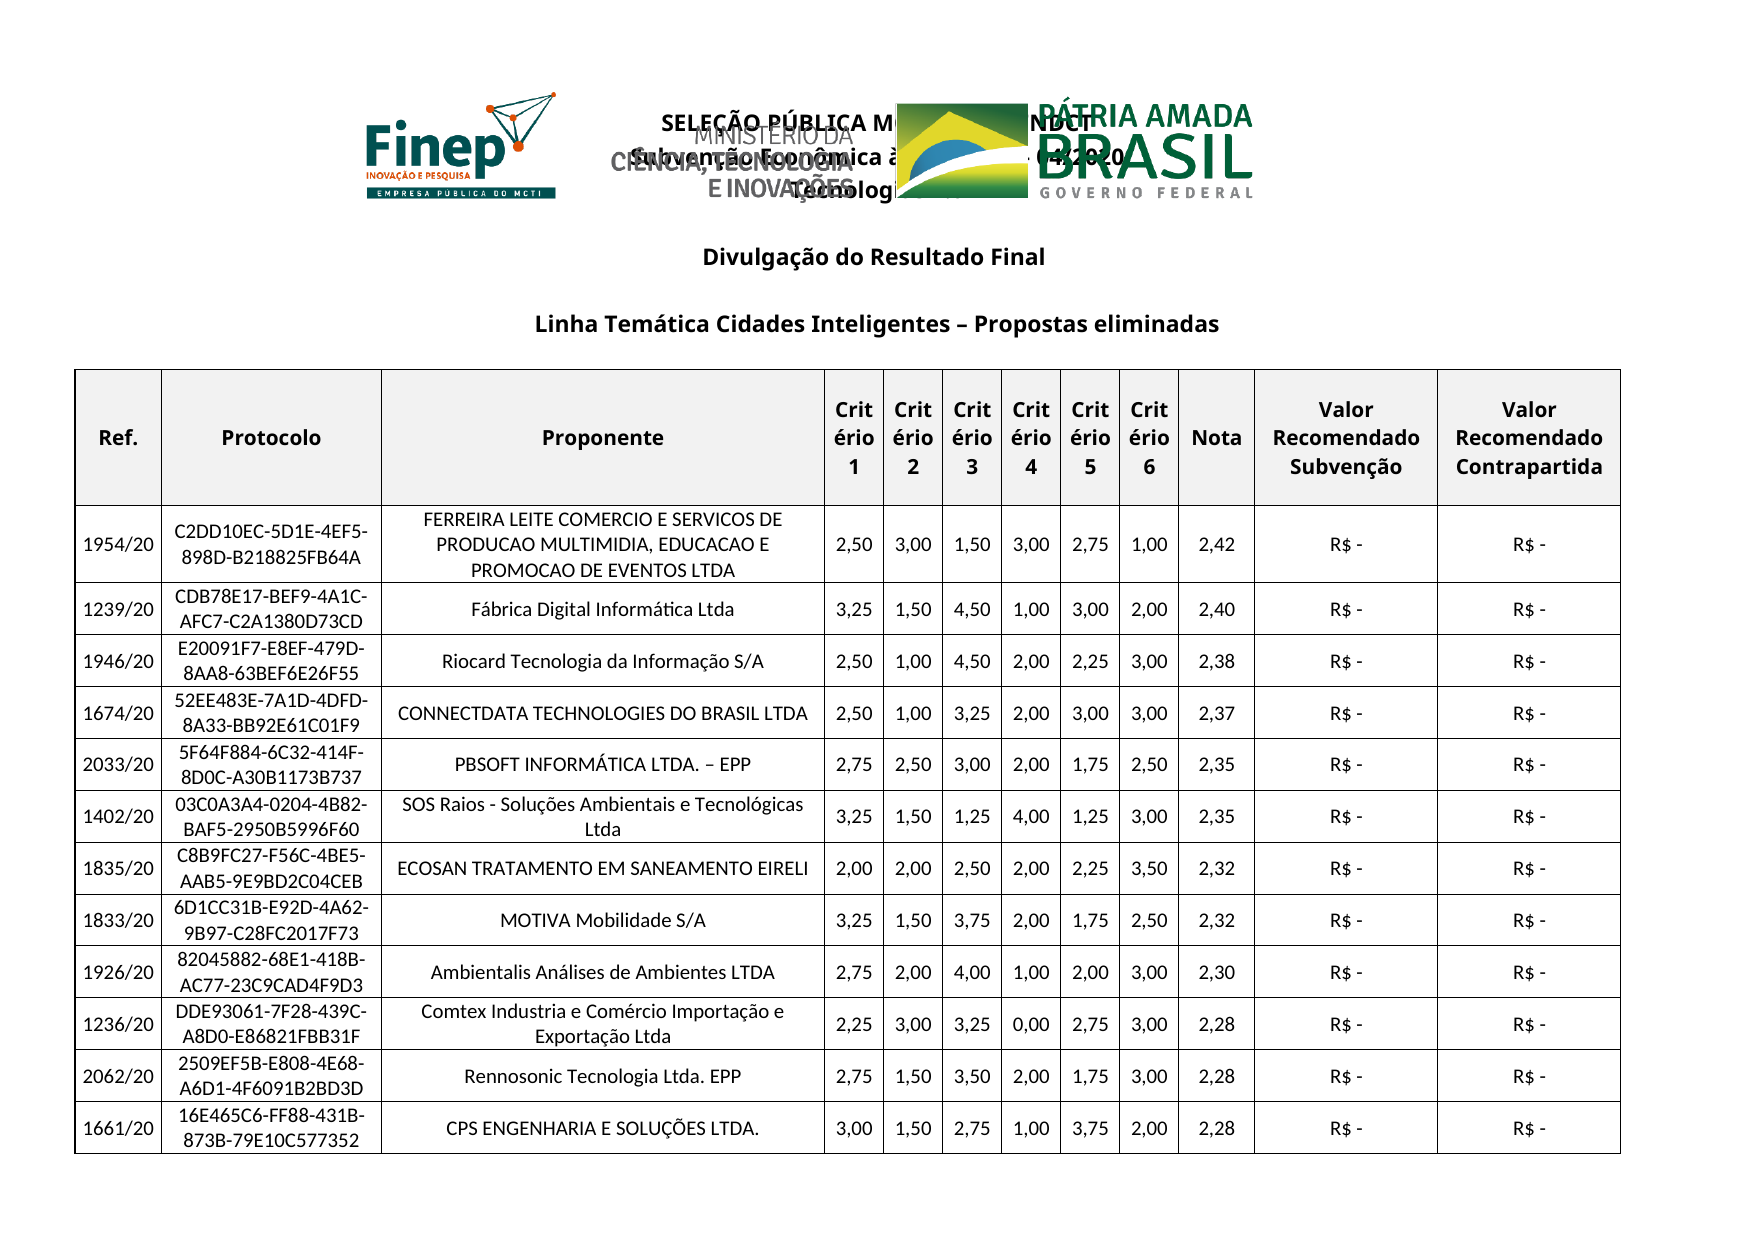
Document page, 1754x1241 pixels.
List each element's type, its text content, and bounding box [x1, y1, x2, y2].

table_cell 2,75 [1061, 506, 1119, 582]
table_cell C8B9FC27-F56C-4BE5-AAB5-9E9BD2C04CEB [162, 843, 381, 893]
table_cell 1,50 [943, 506, 1001, 582]
table_cell R$ - [1438, 583, 1620, 634]
table_cell 2,40 [1179, 583, 1254, 634]
table_cell R$ - [1255, 843, 1437, 893]
table_cell 1,00 [1002, 1102, 1060, 1153]
table_cell R$ - [1438, 998, 1620, 1049]
table_cell 1835/20 [76, 843, 161, 893]
table_cell 2,75 [943, 1102, 1001, 1153]
table_cell R$ - [1255, 506, 1437, 582]
table_cell 1,25 [943, 791, 1001, 842]
table_cell CPS ENGENHARIA E SOLUÇÕES LTDA. [382, 1102, 824, 1153]
table_header Critério 2 [884, 370, 942, 505]
table_cell 1,50 [884, 1050, 942, 1101]
table_cell 3,50 [943, 1050, 1001, 1101]
table_cell 3,25 [943, 998, 1001, 1049]
table_cell R$ - [1255, 791, 1437, 842]
table_cell 2,38 [1179, 635, 1254, 686]
table_cell 1674/20 [76, 687, 161, 738]
table_cell 4,50 [943, 635, 1001, 686]
table_cell 2,50 [943, 843, 1001, 893]
table_cell PBSOFT INFORMÁTICA LTDA. – EPP [382, 739, 824, 790]
table_cell R$ - [1438, 635, 1620, 686]
table_cell 2509EF5B-E808-4E68-A6D1-4F6091B2BD3D [162, 1050, 381, 1101]
table_cell 3,00 [1120, 635, 1178, 686]
table_cell 3,25 [943, 687, 1001, 738]
table_cell 2,50 [825, 506, 883, 582]
table_cell 3,75 [1061, 1102, 1119, 1153]
table_cell R$ - [1255, 739, 1437, 790]
table_cell R$ - [1438, 1102, 1620, 1153]
table_cell 3,00 [1120, 946, 1178, 997]
table_cell 3,00 [1002, 506, 1060, 582]
table_cell 1,00 [884, 687, 942, 738]
table_cell 2,32 [1179, 843, 1254, 893]
table_cell 3,00 [884, 998, 942, 1049]
table_header Nota [1179, 370, 1254, 505]
table_cell 1946/20 [76, 635, 161, 686]
table_cell 2,35 [1179, 739, 1254, 790]
table_cell 1,00 [1002, 946, 1060, 997]
table_header Ref. [76, 370, 161, 505]
table_cell Ambientalis Análises de Ambientes LTDA [382, 946, 824, 997]
table_cell R$ - [1438, 506, 1620, 582]
table_cell 52EE483E-7A1D-4DFD-8A33-BB92E61C01F9 [162, 687, 381, 738]
table_header Critério 3 [943, 370, 1001, 505]
table_cell 1,75 [1061, 1050, 1119, 1101]
table_cell 3,75 [943, 895, 1001, 945]
table_cell 1402/20 [76, 791, 161, 842]
table_cell 2,50 [884, 739, 942, 790]
table_cell Riocard Tecnologia da Informação S/A [382, 635, 824, 686]
table_header Critério 1 [825, 370, 883, 505]
table_cell FERREIRA LEITE COMERCIO E SERVICOS DE PRODUCAO MULTIMIDIA, EDUCACAO E PROMOCAO DE EVENTOS LTDA [382, 506, 824, 582]
table_cell 2,00 [1061, 946, 1119, 997]
table_cell 4,00 [1002, 791, 1060, 842]
table_cell 6D1CC31B-E92D-4A62-9B97-C28FC2017F73 [162, 895, 381, 945]
table_cell ECOSAN TRATAMENTO EM SANEAMENTO EIRELI [382, 843, 824, 893]
table_cell 3,00 [884, 506, 942, 582]
table_cell 3,25 [825, 895, 883, 945]
table_cell 2,30 [1179, 946, 1254, 997]
table_header Valor Recomendado Subvenção [1255, 370, 1437, 505]
table_cell 1,75 [1061, 739, 1119, 790]
table_cell 2,28 [1179, 998, 1254, 1049]
table_cell 3,25 [825, 583, 883, 634]
table_cell R$ - [1438, 687, 1620, 738]
table_cell 2,00 [1002, 687, 1060, 738]
table_cell R$ - [1438, 739, 1620, 790]
table_cell 2,00 [884, 946, 942, 997]
table_cell 1,75 [1061, 895, 1119, 945]
table_cell 2,42 [1179, 506, 1254, 582]
table_cell R$ - [1255, 687, 1437, 738]
table_cell 03C0A3A4-0204-4B82-BAF5-2950B5996F60 [162, 791, 381, 842]
table_cell 2,32 [1179, 895, 1254, 945]
table_cell 3,00 [1120, 1050, 1178, 1101]
table_cell 1661/20 [76, 1102, 161, 1153]
table_cell R$ - [1438, 791, 1620, 842]
table_cell 1926/20 [76, 946, 161, 997]
table_cell R$ - [1255, 1050, 1437, 1101]
table_header Critério 6 [1120, 370, 1178, 505]
table_cell 1239/20 [76, 583, 161, 634]
table_cell 2,00 [1120, 1102, 1178, 1153]
table_cell 2,00 [1002, 635, 1060, 686]
table_cell 2,25 [1061, 843, 1119, 893]
table_cell 1,25 [1061, 791, 1119, 842]
table_cell 1833/20 [76, 895, 161, 945]
table_cell 3,00 [1120, 791, 1178, 842]
table_cell 2,00 [1002, 895, 1060, 945]
table_cell 2,37 [1179, 687, 1254, 738]
table_cell 2033/20 [76, 739, 161, 790]
table_cell 2,00 [825, 843, 883, 893]
table_cell 1236/20 [76, 998, 161, 1049]
table_cell 2,50 [825, 635, 883, 686]
table_cell 82045882-68E1-418B-AC77-23C9CAD4F9D3 [162, 946, 381, 997]
table_cell 1,00 [884, 635, 942, 686]
table_cell 2062/20 [76, 1050, 161, 1101]
table_cell 2,25 [825, 998, 883, 1049]
table_cell E20091F7-E8EF-479D-8AA8-63BEF6E26F55 [162, 635, 381, 686]
table_header Critério 4 [1002, 370, 1060, 505]
table_header Valor Recomendado Contrapartida [1438, 370, 1620, 505]
table_cell 1,00 [1002, 583, 1060, 634]
table_cell 3,00 [943, 739, 1001, 790]
table_cell 1,50 [884, 895, 942, 945]
table_cell 2,75 [1061, 998, 1119, 1049]
table_cell 2,28 [1179, 1050, 1254, 1101]
table_cell R$ - [1438, 843, 1620, 893]
table_cell CONNECTDATA TECHNOLOGIES DO BRASIL LTDA [382, 687, 824, 738]
table_cell R$ - [1255, 1102, 1437, 1153]
table_cell MOTIVA Mobilidade S/A [382, 895, 824, 945]
table_cell R$ - [1438, 895, 1620, 945]
table_header Critério 5 [1061, 370, 1119, 505]
table_cell SOS Raios - Soluções Ambientais e Tecnológicas Ltda [382, 791, 824, 842]
table_cell 2,00 [1002, 843, 1060, 893]
table_cell 2,75 [825, 739, 883, 790]
table_cell 4,00 [943, 946, 1001, 997]
table_cell 2,50 [1120, 895, 1178, 945]
table_cell 2,00 [1002, 739, 1060, 790]
table_header Protocolo [162, 370, 381, 505]
table_cell CDB78E17-BEF9-4A1C-AFC7-C2A1380D73CD [162, 583, 381, 634]
table_cell 1954/20 [76, 506, 161, 582]
table_cell 3,00 [1061, 583, 1119, 634]
table_cell R$ - [1255, 946, 1437, 997]
table_cell R$ - [1255, 583, 1437, 634]
table_cell 2,75 [825, 946, 883, 997]
table_cell Fábrica Digital Informática Ltda [382, 583, 824, 634]
table_cell 0,00 [1002, 998, 1060, 1049]
table_cell 3,00 [825, 1102, 883, 1153]
table_cell 3,00 [1120, 687, 1178, 738]
table_cell 2,50 [825, 687, 883, 738]
table_cell 1,00 [1120, 506, 1178, 582]
table_cell R$ - [1255, 998, 1437, 1049]
table_cell R$ - [1255, 635, 1437, 686]
table_cell 1,50 [884, 583, 942, 634]
table_cell 1,50 [884, 1102, 942, 1153]
table_cell 3,25 [825, 791, 883, 842]
table_cell 3,00 [1120, 998, 1178, 1049]
table_cell R$ - [1255, 895, 1437, 945]
table_cell C2DD10EC-5D1E-4EF5-898D-B218825FB64A [162, 506, 381, 582]
table_cell 2,75 [825, 1050, 883, 1101]
table_cell 1,50 [884, 791, 942, 842]
table_cell Rennosonic Tecnologia Ltda. EPP [382, 1050, 824, 1101]
table_cell 2,00 [884, 843, 942, 893]
table_cell R$ - [1438, 1050, 1620, 1101]
table_cell 2,00 [1120, 583, 1178, 634]
table_cell 4,50 [943, 583, 1001, 634]
table_cell 2,28 [1179, 1102, 1254, 1153]
table_cell 3,50 [1120, 843, 1178, 893]
table_cell Comtex Industria e Comércio Importação e Exportação Ltda [382, 998, 824, 1049]
table_cell DDE93061-7F28-439C-A8D0-E86821FBB31F [162, 998, 381, 1049]
table_cell R$ - [1438, 946, 1620, 997]
table_cell 16E465C6-FF88-431B-873B-79E10C577352 [162, 1102, 381, 1153]
table_cell 2,50 [1120, 739, 1178, 790]
table_cell 3,00 [1061, 687, 1119, 738]
table_header Proponente [382, 370, 824, 505]
table_cell 5F64F884-6C32-414F-8D0C-A30B1173B737 [162, 739, 381, 790]
table_cell 2,25 [1061, 635, 1119, 686]
table_cell 2,00 [1002, 1050, 1060, 1101]
table_cell 2,35 [1179, 791, 1254, 842]
